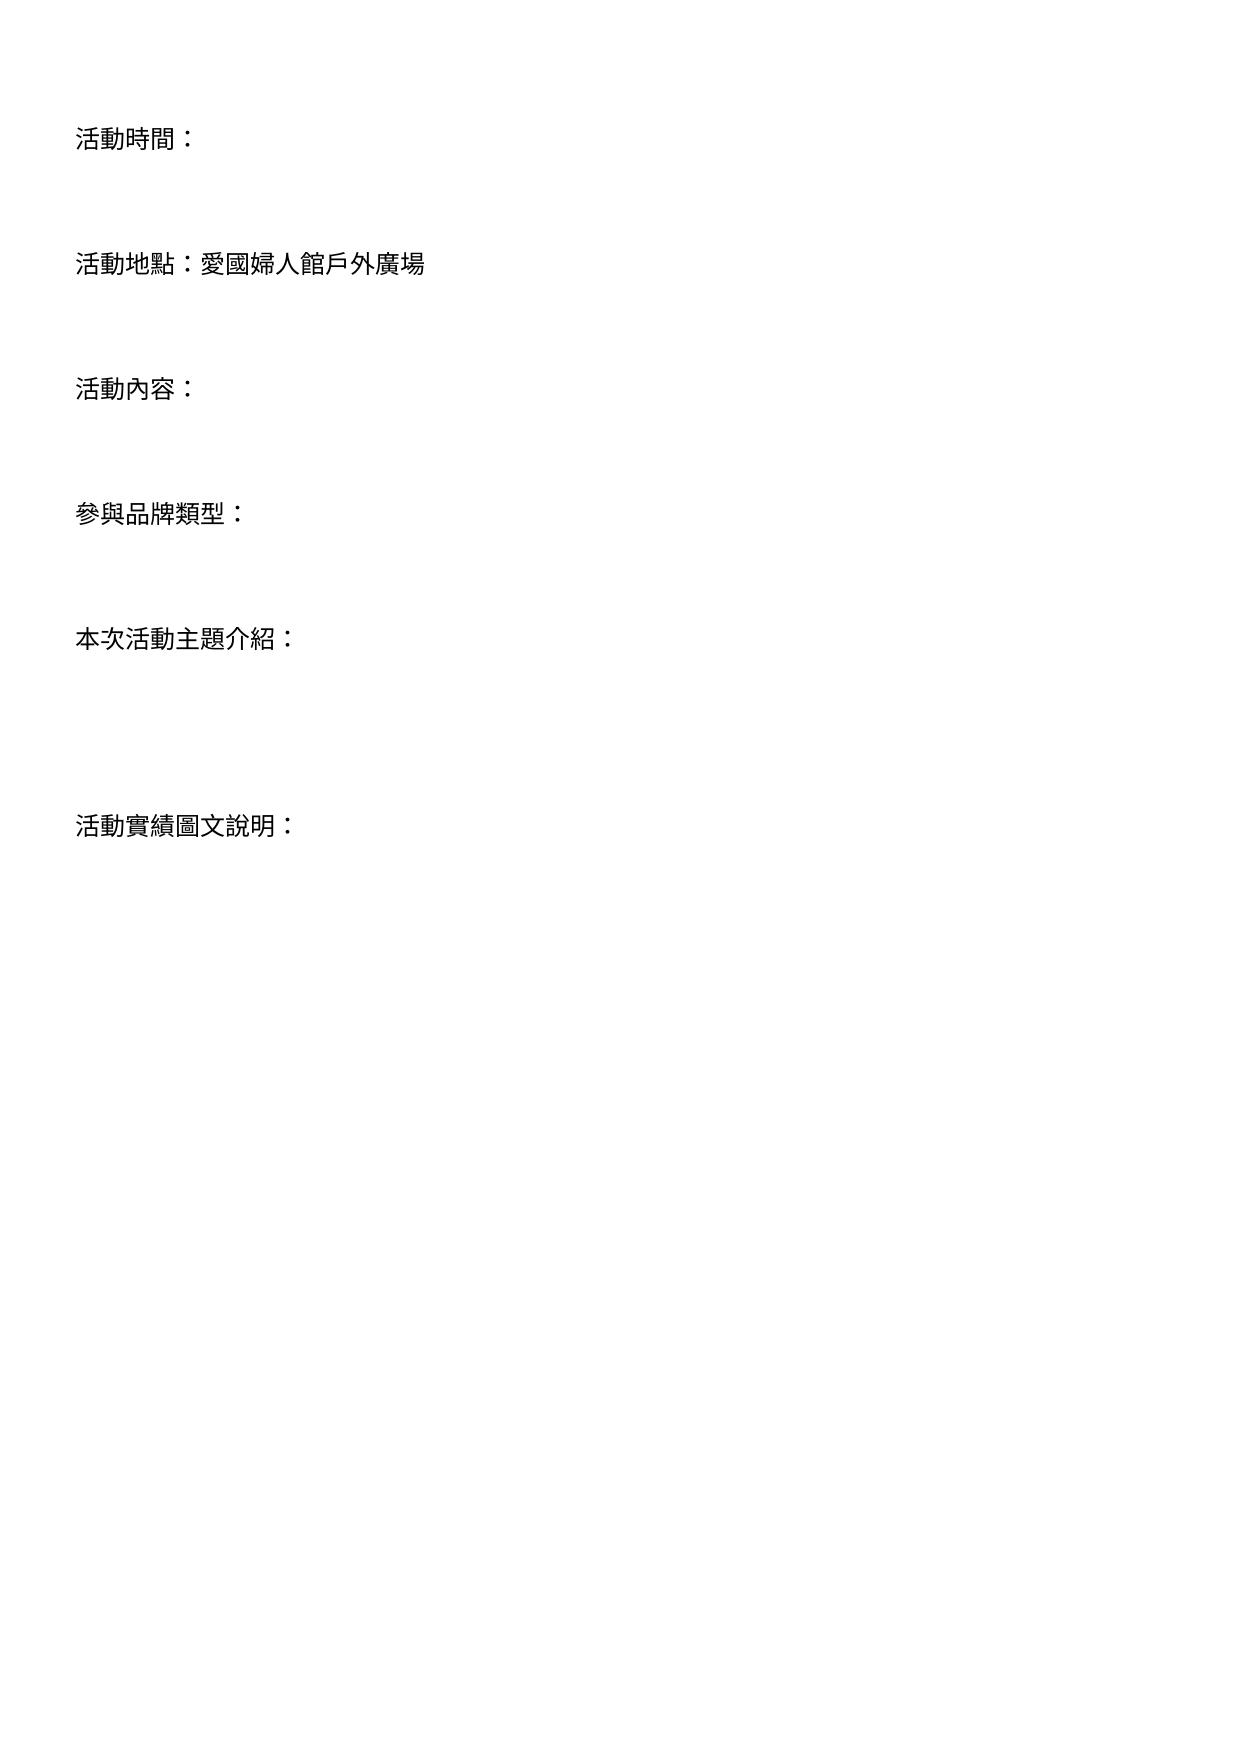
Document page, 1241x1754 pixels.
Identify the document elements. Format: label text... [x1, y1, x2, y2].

text 活動地點：愛國婦人館戶外廣場 [75, 221, 1165, 283]
text 活動內容： [75, 346, 1165, 408]
text 參與品牌類型： [75, 471, 1165, 533]
text 本次活動主題介紹： [75, 596, 1165, 658]
text 活動時間： [75, 96, 1165, 158]
text 活動實績圖文說明： [75, 783, 1165, 846]
